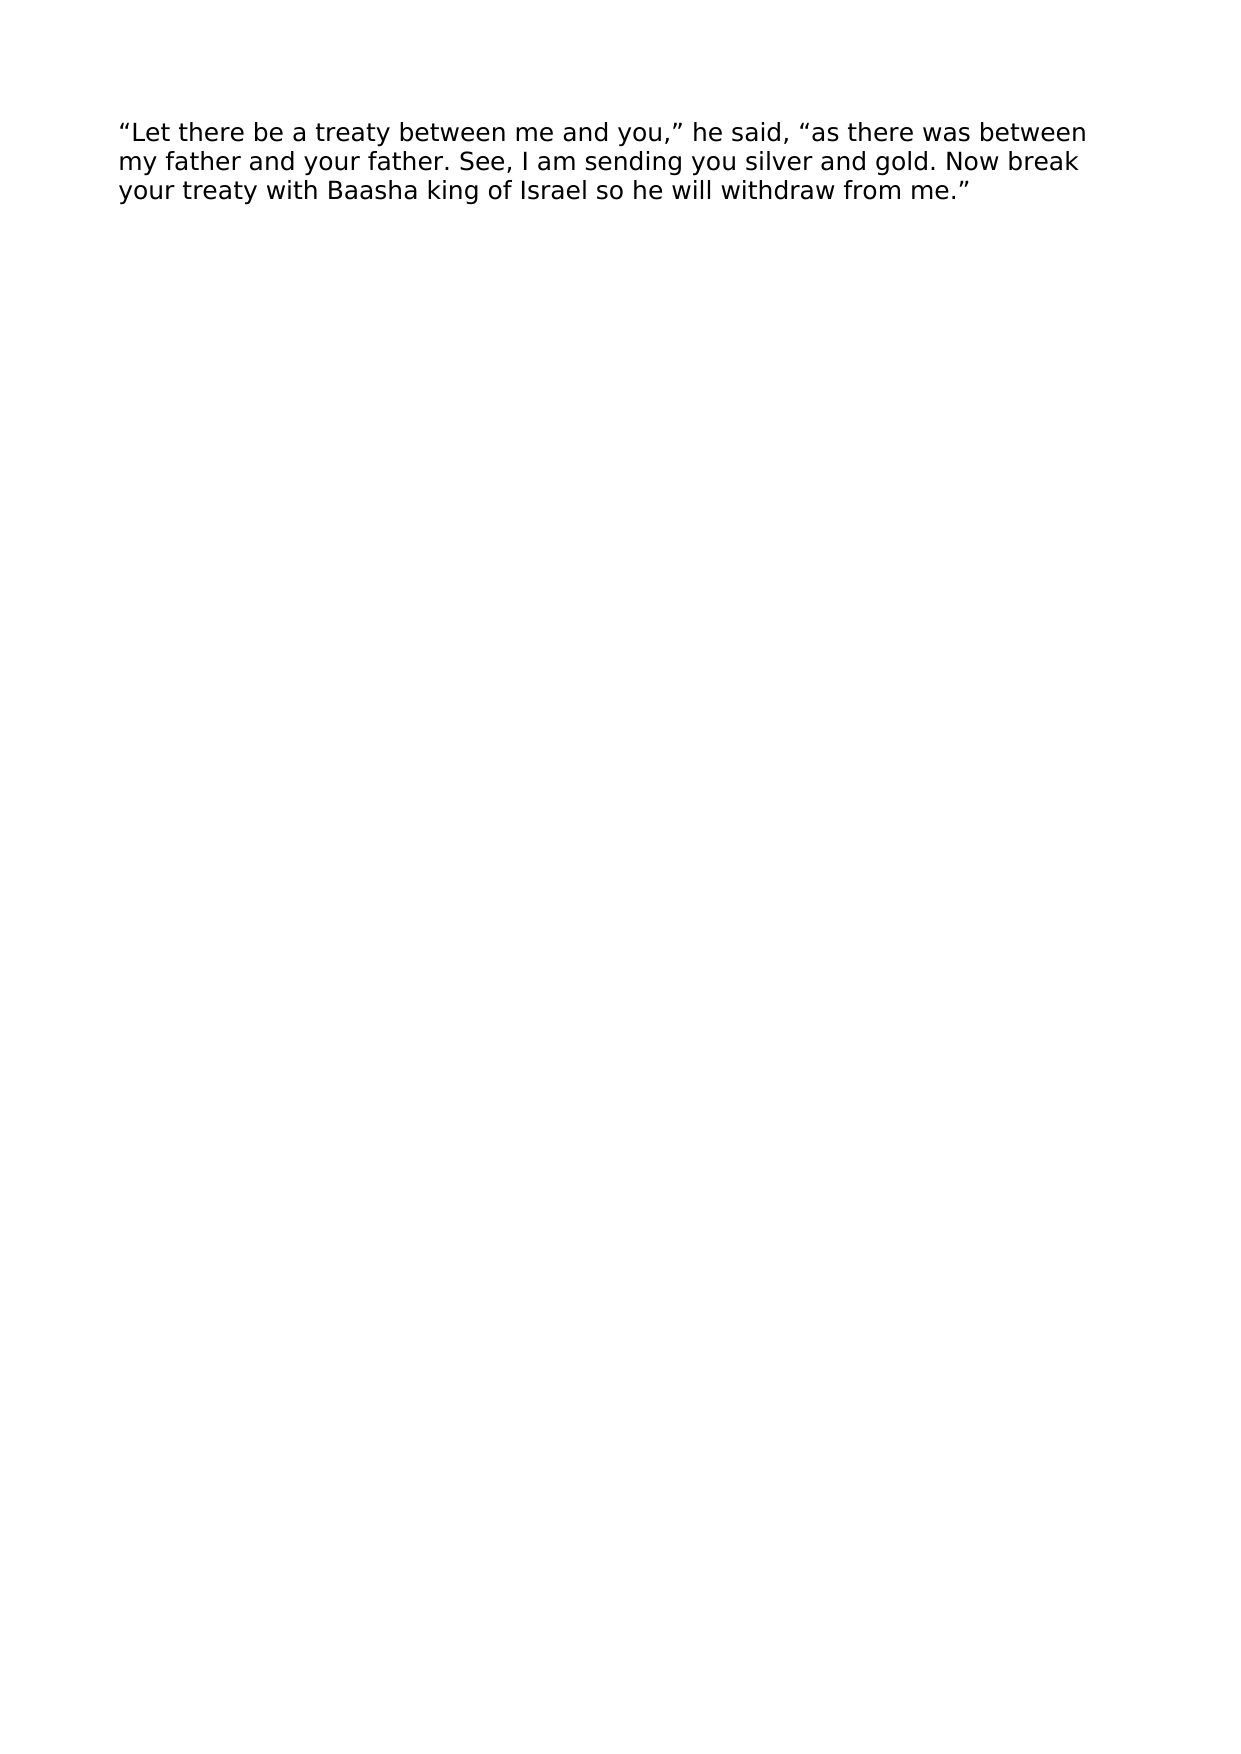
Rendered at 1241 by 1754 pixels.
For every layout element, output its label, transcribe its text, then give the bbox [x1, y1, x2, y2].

text “Let there be a treaty between me and you,” he said, “as there was between my father and your father. See, I am sending you silver and gold. Now break your treaty with Baasha king of Israel so he will withdraw from me.” [118, 118, 1122, 206]
